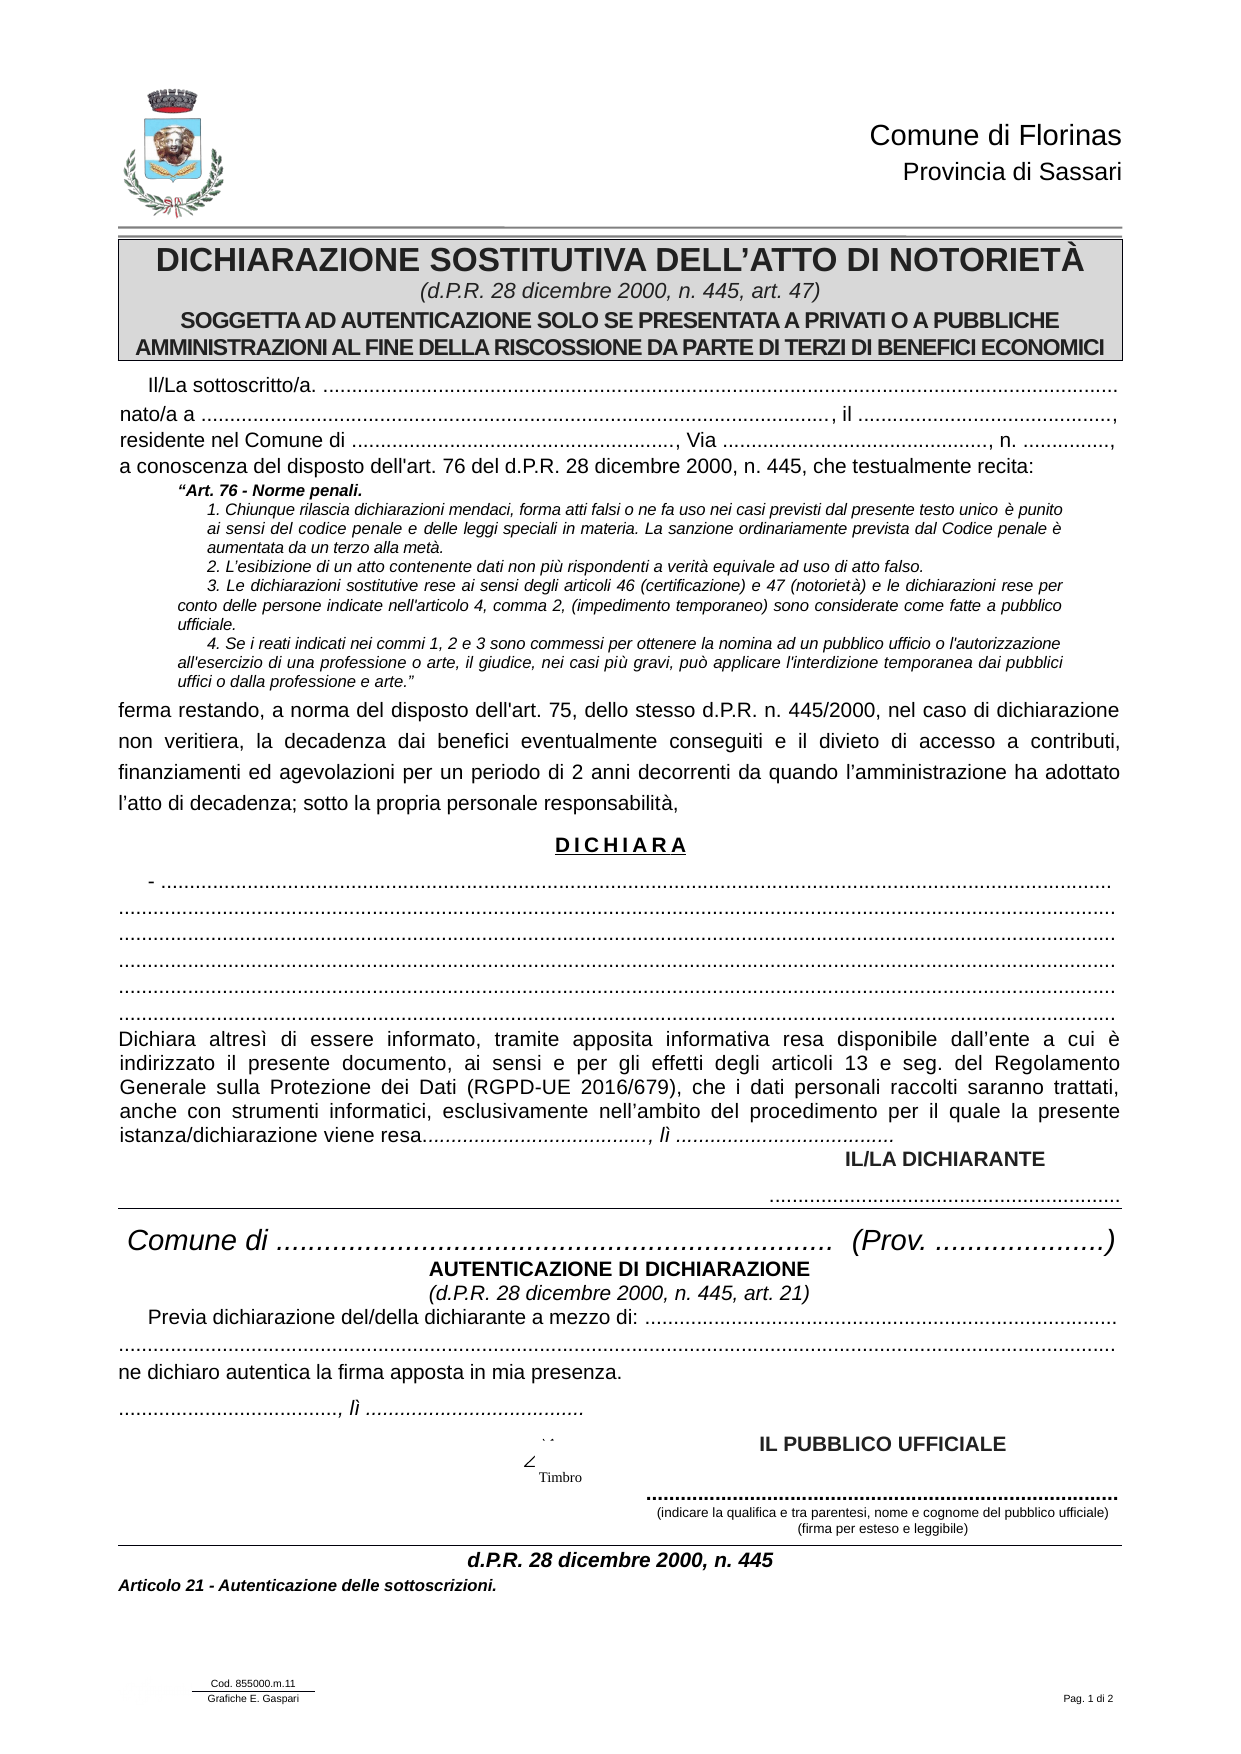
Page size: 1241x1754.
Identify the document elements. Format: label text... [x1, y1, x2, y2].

text (firma per esteso e leggibile) [643, 1520, 1122, 1536]
text ............................................................................................................................................................................. [118, 1000, 1122, 1024]
text 4. Se i reati indicati nei commi 1, 2 e 3 sono commessi per ottenere la nomina ad un pubblico ufficio o l'autorizzazione all'esercizio di una professione o arte, il giudice, nei casi più gravi, può applicare l'interdizione temporanea dai pubblici uffici o dalla professione e arte.” [177, 634, 1063, 691]
text ............................................................. [118, 1182, 1122, 1208]
text ne dichiaro autentica la firma apposta in mia presenza. [118, 1359, 1121, 1383]
text Comune di ..................................................................... (Prov. .....................) [120, 1223, 1122, 1257]
text a conoscenza del disposto dell'art. 76 del d.P.R. 28 dicembre 2000, n. 445, che testualmente recita: [119, 454, 1122, 478]
text DICHIARA [119, 833, 1122, 857]
text Articolo 21 - Autenticazione delle sottoscrizioni. [118, 1576, 1122, 1595]
text ............................................................................................................................................................................. [118, 1332, 1121, 1356]
text residente nel Comune di ........................................................, Via .............................................., n. ..............., [119, 428, 1122, 452]
text 3. Le dichiarazioni sostitutive rese ai sensi degli articoli 46 (certificazione) e 47 (notorietà) e le dichiarazioni rese per conto delle persone indicate nell'articolo 4, comma 2, (impedimento temporaneo) sono considerate come fatte a pubblico ufficiale. [177, 576, 1063, 634]
text AUTENTICAZIONE DI DICHIARAZIONE [118, 1257, 1121, 1281]
text Dichiara altresì di essere informato, tramite apposita informativa resa disponibile dall’ente a cui è indirizzato il presente documento, ai sensi e per gli effetti degli articoli 13 e seg. del Regolamento Generale sulla Protezione dei Dati (RGPD-UE 2016/679), che i dati personali raccolti saranno trattati, anche con strumenti informatici, esclusivamente nell’ambito del procedimento per il quale la presente istanza/dichiarazione viene resa......................................., lì ...................................... [118, 1027, 1122, 1146]
text (indicare la qualifica e tra parentesi, nome e cognome del pubblico ufficiale) [643, 1505, 1122, 1520]
table_header DICHIARAZIONE SOSTITUTIVA DELL’ATTO DI NOTORIETÀ (d.P.R. 28 dicembre 2000, n. 445, art. 47) SOGGETTA AD AUTENTICAZIONE SOLO SE PRESENTATA A PRIVATI O A PUBBLICHE AMMINISTRAZIONI AL FINE DELLA RISCOSSIONE DA PARTE DI TERZI DI BENEFICI ECONOMICI [119, 240, 1122, 360]
text (d.P.R. 28 dicembre 2000, n. 445, art. 21) [118, 1281, 1121, 1304]
text Il/La sottoscritto/a. .......................................................................................................................................... [118, 373, 1122, 397]
text Provincia di Sassari [224, 157, 1122, 185]
text .................................................................................. [643, 1481, 1122, 1505]
text ............................................................................................................................................................................. [118, 948, 1122, 972]
text ferma restando, a norma del disposto dell'art. 75, dello stesso d.P.R. n. 445/2000, nel caso di dichiarazione non veritiera, la decadenza dai benefici eventualmente conseguiti e il divieto di accesso a contributi, finanziamenti ed agevolazioni per un periodo di 2 anni decorrenti da quando l’amministrazione ha adottato l’atto di decadenza; sotto la propria personale responsabilità, [118, 697, 1122, 815]
text nato/a a ............................................................................................................., il ............................................, [119, 401, 1122, 425]
text ............................................................................................................................................................................. [118, 921, 1122, 945]
text ............................................................................................................................................................................. [118, 974, 1122, 998]
text 2. L’esibizione di un atto contenente dati non più rispondenti a verità equivale ad uso di atto falso. [177, 557, 1063, 576]
text IL/LA DICHIARANTE [768, 1146, 1122, 1170]
text Comune di Florinas [224, 118, 1122, 152]
text ............................................................................................................................................................................. [118, 895, 1122, 919]
text 1. Chiunque rilascia dichiarazioni mendaci, forma atti falsi o ne fa uso nei casi previsti dal presente testo unico è punito ai sensi del codice penale e delle leggi speciali in materia. La sanzione ordinariamente prevista dal Codice penale è aumentata da un terzo alla metà. [207, 499, 1063, 557]
picture [122, 87, 224, 219]
text ......................................, lì ...................................... [118, 1396, 1122, 1420]
text “Art. 76 - Norme penali. [177, 480, 1063, 499]
text d.P.R. 28 dicembre 2000, n. 445 [118, 1546, 1122, 1572]
text IL PUBBLICO UFFICIALE [643, 1432, 1122, 1456]
text Previa dichiarazione del/della dichiarante a mezzo di: .................................................................................. [118, 1304, 1122, 1328]
text - ..................................................................................................................................................................... [148, 868, 1122, 892]
